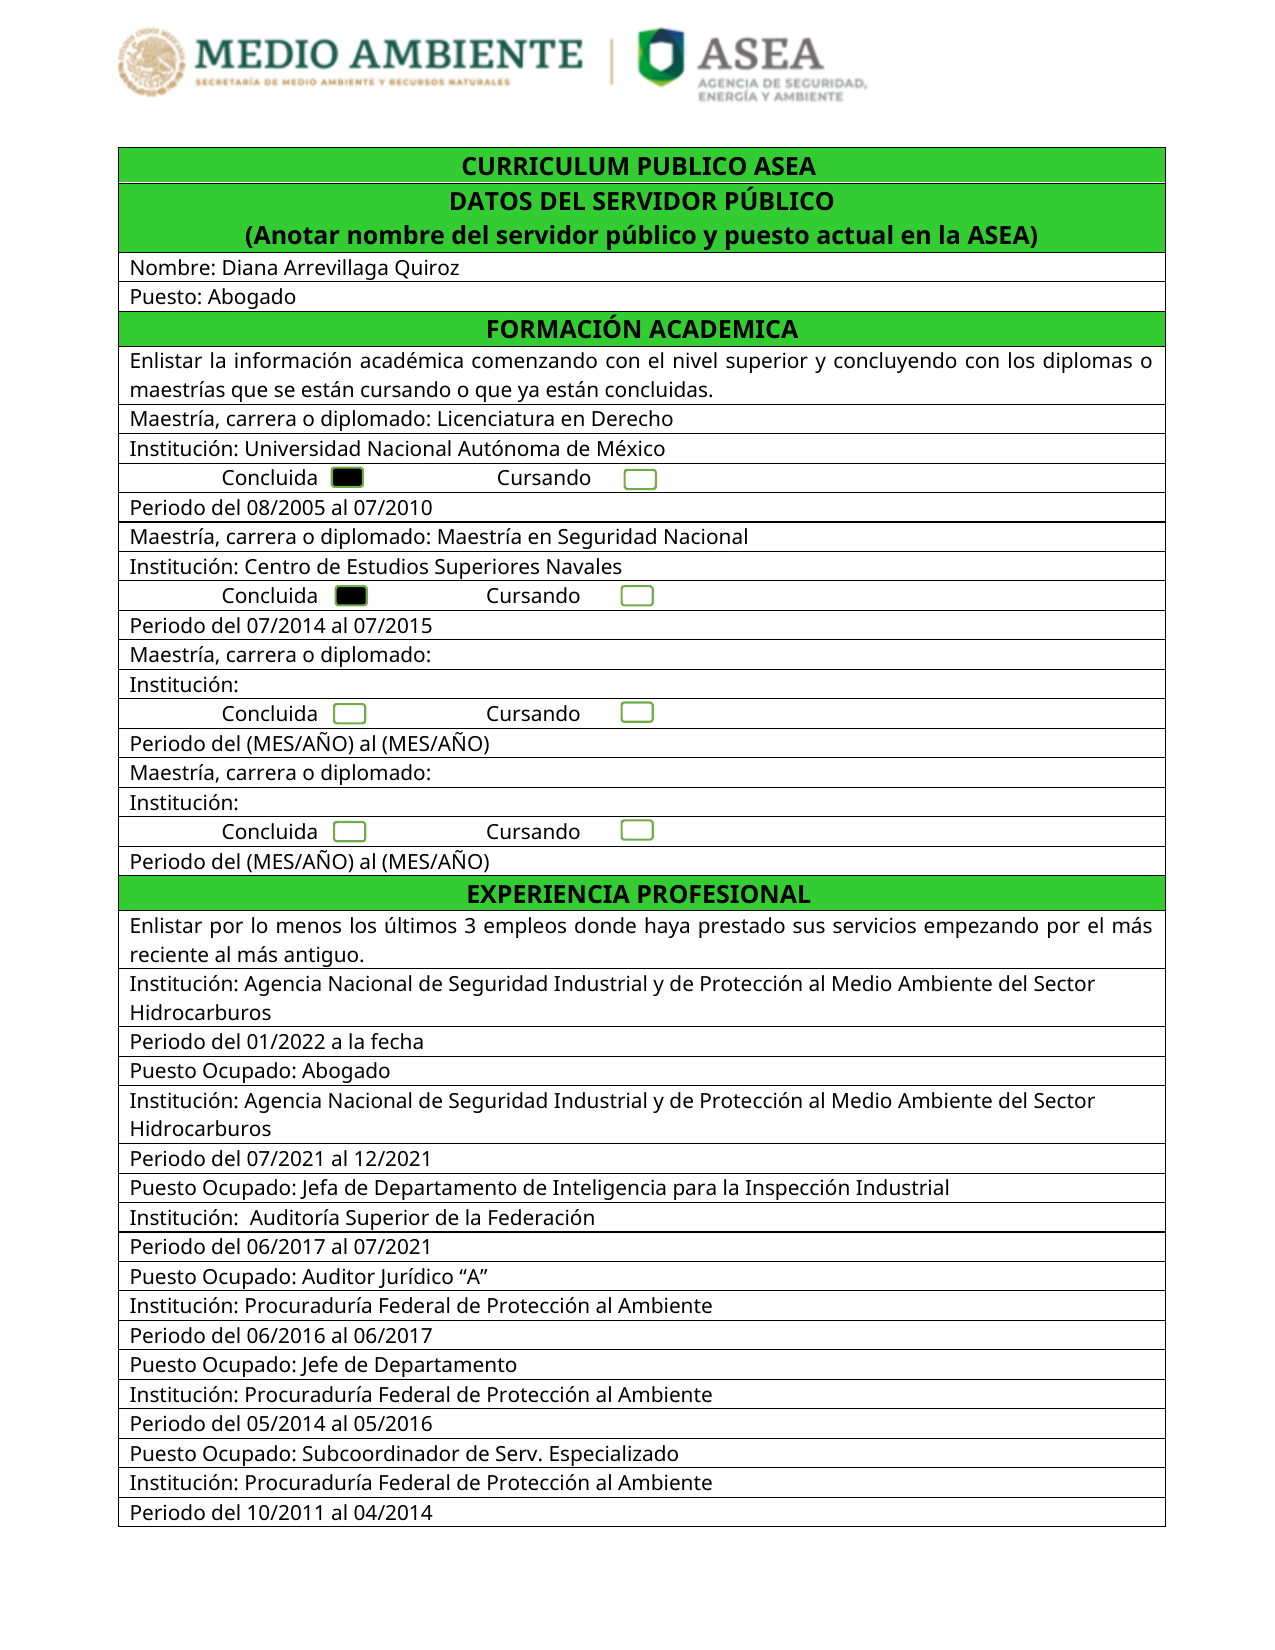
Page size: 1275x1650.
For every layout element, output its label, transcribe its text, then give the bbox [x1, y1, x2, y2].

table_cell Concluida Cursando [119, 699, 1165, 728]
table_cell Puesto: Abogado [119, 282, 1165, 311]
table_cell FORMACIÓN ACADEMICA [119, 312, 1165, 346]
table_cell EXPERIENCIA PROFESIONAL [119, 876, 1165, 910]
table_cell Maestría, carrera o diplomado: Licenciatura en Derecho [119, 405, 1165, 433]
table_cell Periodo del (MES/AÑO) al (MES/AÑO) [119, 847, 1165, 875]
table_cell Periodo del 01/2022 a la fecha [119, 1027, 1165, 1056]
table_cell Institución: Agencia Nacional de Seguridad Industrial y de Protección al Medio Ambiente del Sector Hidrocarburos [119, 969, 1165, 1026]
table_cell Puesto Ocupado: Jefe de Departamento [119, 1350, 1165, 1379]
table_cell Institución: Auditoría Superior de la Federación [119, 1203, 1165, 1231]
table_cell Periodo del 08/2005 al 07/2010 [119, 493, 1165, 521]
table_cell Institución: [119, 788, 1165, 816]
table_cell Maestría, carrera o diplomado: [119, 640, 1165, 669]
table_cell Periodo del 10/2011 al 04/2014 [119, 1498, 1165, 1526]
table_cell Periodo del 06/2016 al 06/2017 [119, 1321, 1165, 1349]
table_cell Periodo del 07/2014 al 07/2015 [119, 611, 1165, 639]
table_cell DATOS DEL SERVIDOR PÚBLICO (Anotar nombre del servidor público y puesto actual en la ASEA) [119, 184, 1165, 252]
table_cell Nombre: Diana Arrevillaga Quiroz [119, 253, 1165, 281]
table_cell Puesto Ocupado: Auditor Jurídico “A” [119, 1262, 1165, 1290]
table_cell Concluida Cursando [119, 464, 1165, 492]
table_cell Puesto Ocupado: Jefa de Departamento de Inteligencia para la Inspección Industrial [119, 1174, 1165, 1202]
table_cell Periodo del 06/2017 al 07/2021 [119, 1233, 1165, 1261]
table_cell Puesto Ocupado: Subcoordinador de Serv. Especializado [119, 1439, 1165, 1467]
table_cell Concluida Cursando [119, 817, 1165, 846]
table_cell Institución: Procuraduría Federal de Protección al Ambiente [119, 1380, 1165, 1408]
table_cell Maestría, carrera o diplomado: [119, 758, 1165, 787]
table_cell Institución: Procuraduría Federal de Protección al Ambiente [119, 1291, 1165, 1320]
table_cell Institución: Procuraduría Federal de Protección al Ambiente [119, 1468, 1165, 1497]
table_cell Institución: [119, 670, 1165, 698]
table_cell Concluida Cursando [119, 581, 1165, 610]
table_cell Institución: Agencia Nacional de Seguridad Industrial y de Protección al Medio Ambiente del Sector Hidrocarburos [119, 1086, 1165, 1143]
table_cell Enlistar la información académica comenzando con el nivel superior y concluyendo con los diplomas o maestrías que se están cursando o que ya están concluidas. [119, 347, 1165, 403]
table_cell Periodo del 05/2014 al 05/2016 [119, 1409, 1165, 1438]
table_cell Periodo del (MES/AÑO) al (MES/AÑO) [119, 729, 1165, 757]
table_header CURRICULUM PUBLICO ASEA [119, 148, 1165, 182]
table_cell Enlistar por lo menos los últimos 3 empleos donde haya prestado sus servicios empezando por el más reciente al más antiguo. [119, 911, 1165, 968]
table_cell Institución: Universidad Nacional Autónoma de México [119, 434, 1165, 462]
table_cell Periodo del 07/2021 al 12/2021 [119, 1144, 1165, 1172]
table_cell Maestría, carrera o diplomado: Maestría en Seguridad Nacional [119, 523, 1165, 551]
table_cell Puesto Ocupado: Abogado [119, 1057, 1165, 1085]
table_cell Institución: Centro de Estudios Superiores Navales [119, 552, 1165, 580]
